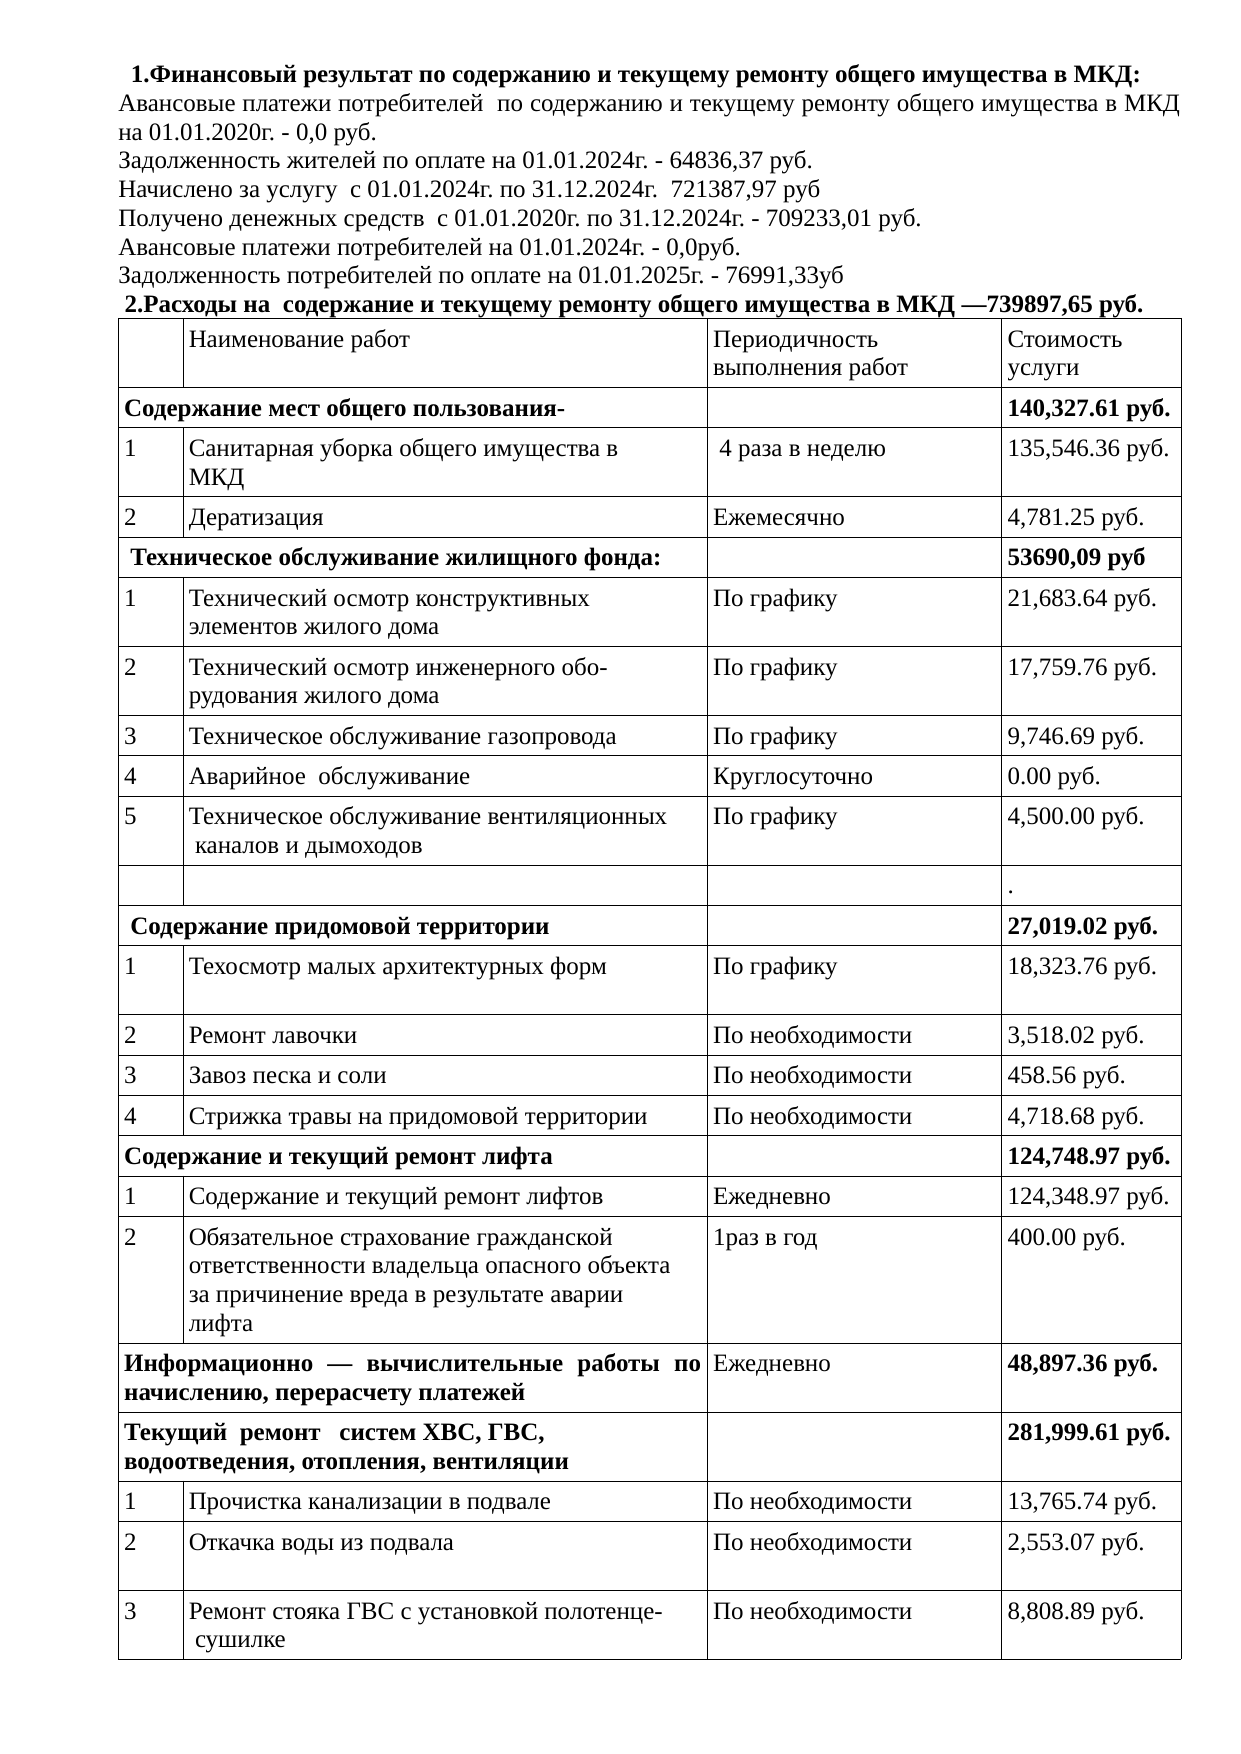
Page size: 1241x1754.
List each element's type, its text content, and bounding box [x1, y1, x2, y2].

table_cell 4 раза в неделю [708, 428, 1001, 496]
table_cell 13 765,74 руб. [1002, 1482, 1181, 1521]
table_cell 3 [119, 1591, 183, 1659]
table_cell 124 748,97 руб. [1002, 1136, 1181, 1176]
table_cell 5 [119, 797, 183, 865]
table_cell По необходимости [708, 1591, 1001, 1659]
table_header Периодичность выполнения работ [708, 319, 1001, 387]
table_cell Стрижка травы на придомовой территории [184, 1096, 707, 1135]
table_cell Круглосуточно [708, 756, 1001, 796]
table_cell 140 327,61 руб. [1002, 388, 1181, 427]
table_cell Информационно — вычислительные работы по начислению, перерасчету платежей [119, 1344, 707, 1412]
table_cell Содержание мест общего пользования- [119, 388, 707, 427]
table_cell [184, 866, 707, 905]
table_cell Ремонт лавочки [184, 1015, 707, 1055]
table_cell 2 [119, 497, 183, 537]
table_cell 2 [119, 1015, 183, 1055]
table_cell Ремонт стояка ГВС с установкой полотенце- сушилке [184, 1591, 707, 1659]
table_cell 1 [119, 428, 183, 496]
table_cell Техническое обслуживание вентиляционных каналов и дымоходов [184, 797, 707, 865]
table_cell По необходимости [708, 1056, 1001, 1095]
text 2.Расходы на содержание и текущему ремонту общего имущества в МКД —739897,65 руб. [118, 289, 1181, 318]
table_cell Аварийное обслуживание [184, 756, 707, 796]
table_cell По необходимости [708, 1482, 1001, 1521]
table_cell Ежедневно [708, 1344, 1001, 1412]
table_cell 2 [119, 647, 183, 715]
table_cell [708, 388, 1001, 427]
table_cell Завоз песка и соли [184, 1056, 707, 1095]
table_cell 0,00 руб. [1002, 756, 1181, 796]
table_cell 400,00 руб. [1002, 1217, 1181, 1342]
table_cell 21 683,64 руб. [1002, 578, 1181, 646]
table_cell 2 [119, 1522, 183, 1590]
table_cell 3 518,02 руб. [1002, 1015, 1181, 1055]
table_cell По необходимости [708, 1015, 1001, 1055]
table_cell 3 [119, 716, 183, 755]
table_cell Ежемесячно [708, 497, 1001, 537]
table_cell Обязательное страхование гражданской ответственности владельца опасного объекта за причинение вреда в результате аварии лифта [184, 1217, 707, 1342]
table_cell 1 [119, 946, 183, 1014]
table_cell Санитарная уборка общего имущества в МКД [184, 428, 707, 496]
table_cell 1 [119, 1177, 183, 1216]
table_cell По необходимости [708, 1522, 1001, 1590]
table_cell 4 500,00 руб. [1002, 797, 1181, 865]
table_cell 2 553,07 руб. [1002, 1522, 1181, 1590]
table_cell По графику [708, 578, 1001, 646]
table_cell 9 746,69 руб. [1002, 716, 1181, 755]
table_cell 4 [119, 1096, 183, 1135]
table_cell [708, 1413, 1001, 1481]
table_cell Ежедневно [708, 1177, 1001, 1216]
table_cell 53690,09 руб [1002, 538, 1181, 577]
table_cell 2 [119, 1217, 183, 1342]
table_cell 1 [119, 1482, 183, 1521]
table_cell Содержание и текущий ремонт лифта [119, 1136, 707, 1176]
table_cell 8 808,89 руб. [1002, 1591, 1181, 1659]
table_cell 458,56 руб. [1002, 1056, 1181, 1095]
text 1.Финансовый результат по содержанию и текущему ремонту общего имущества в МКД: [118, 59, 1181, 88]
table_cell 281 999,61 руб. [1002, 1413, 1181, 1481]
table_cell [119, 866, 183, 905]
table_header [119, 319, 183, 387]
table_cell 4 781,25 руб. [1002, 497, 1181, 537]
table_cell Содержание придомовой территории [119, 906, 707, 945]
table_cell 4 [119, 756, 183, 796]
table_header Наименование работ [184, 319, 707, 387]
table_cell . [1002, 866, 1181, 905]
table_cell Дератизация [184, 497, 707, 537]
table_cell Технический осмотр конструктивных элементов жилого дома [184, 578, 707, 646]
table_cell Техническое обслуживание газопровода [184, 716, 707, 755]
table_cell [708, 866, 1001, 905]
table_header Стоимость услуги [1002, 319, 1181, 387]
table_cell По необходимости [708, 1096, 1001, 1135]
table_cell По графику [708, 797, 1001, 865]
table_cell Техническое обслуживание жилищного фонда: [119, 538, 707, 577]
table_cell 135 546,36 руб. [1002, 428, 1181, 496]
table_cell [708, 906, 1001, 945]
table_cell Содержание и текущий ремонт лифтов [184, 1177, 707, 1216]
table_cell [708, 1136, 1001, 1176]
table_cell 4 718,68 руб. [1002, 1096, 1181, 1135]
table_cell 27 019,02 руб. [1002, 906, 1181, 945]
text Начислено за услугу с 01.01.2024г. по 31.12.2024г. 721387,97 руб [118, 174, 1181, 203]
table_cell 3 [119, 1056, 183, 1095]
table_cell [708, 538, 1001, 577]
table_cell По графику [708, 716, 1001, 755]
table_cell 48 897,36 руб. [1002, 1344, 1181, 1412]
text Авансовые платежи потребителей на 01.01.2024г. - 0,0руб. [118, 232, 1181, 260]
table_cell Откачка воды из подвала [184, 1522, 707, 1590]
table_cell 17 759,76 руб. [1002, 647, 1181, 715]
table_cell 1раз в год [708, 1217, 1001, 1342]
text Получено денежных средств с 01.01.2020г. по 31.12.2024г. - 709233,01 руб. [118, 203, 1181, 232]
table_cell 18 323,76 руб. [1002, 946, 1181, 1014]
table_cell 1 [119, 578, 183, 646]
table_cell Технический осмотр инженерного обо- рудования жилого дома [184, 647, 707, 715]
text Задолженность жителей по оплате на 01.01.2024г. - 64836,37 руб. [118, 145, 1181, 174]
table_cell Текущий ремонт систем ХВС, ГВС, водоотведения, отопления, вентиляции [119, 1413, 707, 1481]
table_cell Прочистка канализации в подвале [184, 1482, 707, 1521]
table_cell 124 348,97 руб. [1002, 1177, 1181, 1216]
table_cell Техосмотр малых архитектурных форм [184, 946, 707, 1014]
text Задолженность потребителей по оплате на 01.01.2025г. - 76991,33уб [118, 260, 1181, 289]
text Авансовые платежи потребителей по содержанию и текущему ремонту общего имущества в МКД на 01.01.2020г. - 0,0 руб. [118, 88, 1181, 145]
table_cell По графику [708, 647, 1001, 715]
table_cell По графику [708, 946, 1001, 1014]
